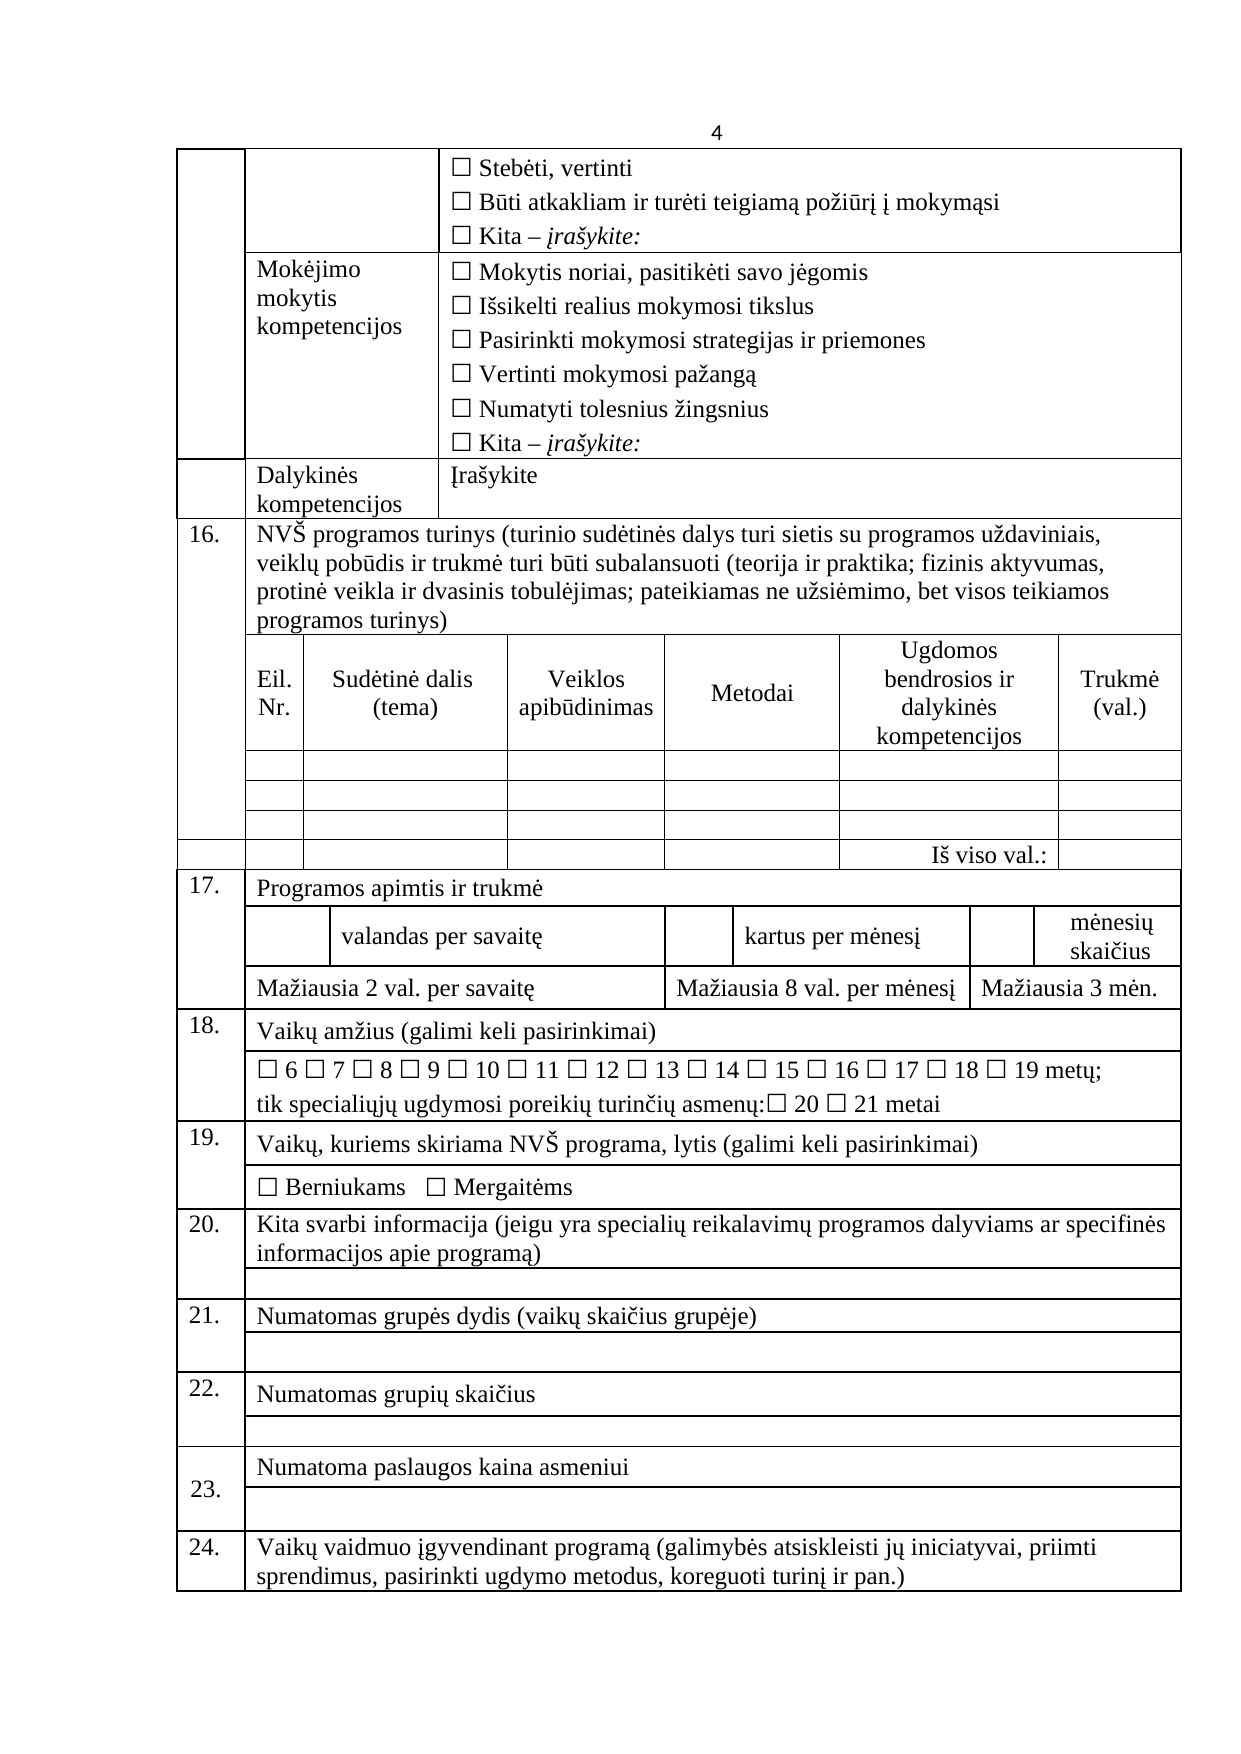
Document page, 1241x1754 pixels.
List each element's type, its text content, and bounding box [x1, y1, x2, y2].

table_cell [246, 1269, 1180, 1298]
table_cell Vaikų amžius (galimi keli pasirinkimai) [246, 1010, 1180, 1050]
table_cell [971, 907, 1033, 964]
table_cell [246, 1417, 1180, 1446]
table_cell ☐ Berniukams ☐ Mergaitėms [246, 1166, 1180, 1207]
table_cell Trukmė (val.) [1059, 635, 1181, 750]
table_cell 20. [178, 1210, 244, 1298]
table_cell [246, 1333, 1180, 1371]
table_cell Sudėtinė dalis (tema) [304, 635, 507, 750]
table_cell Veiklos apibūdinimas [508, 635, 664, 750]
table_cell mėnesių skaičius [1035, 907, 1180, 964]
table_cell [508, 751, 664, 780]
table_cell [304, 840, 507, 869]
table_cell [508, 840, 664, 869]
table_cell 17. [178, 870, 244, 1008]
table_cell [178, 840, 245, 869]
table_cell [1059, 751, 1181, 780]
table_cell 21. [178, 1300, 244, 1371]
table_cell [246, 1488, 1180, 1530]
table_cell [1059, 781, 1181, 809]
table_cell [1059, 840, 1181, 869]
table_cell [665, 751, 839, 780]
table_cell 24. [178, 1532, 244, 1590]
table_cell valandas per savaitę [331, 907, 664, 964]
table_cell Numatomas grupių skaičius [246, 1373, 1180, 1415]
table_cell Iš viso val.: [840, 840, 1058, 869]
table_cell [304, 781, 507, 809]
table_cell kartus per mėnesį [734, 907, 969, 964]
table_cell 18. [178, 1010, 244, 1120]
table_cell ☐ 6 ☐ 7 ☐ 8 ☐ 9 ☐ 10 ☐ 11 ☐ 12 ☐ 13 ☐ 14 ☐ 15 ☐ 16 ☐ 17 ☐ 18 ☐ 19 metų; tik specialiųjų ugdymosi poreikių turinčių asmenų:☐ 20 ☐ 21 metai [246, 1052, 1180, 1120]
table_cell Vaikų, kuriems skiriama NVŠ programa, lytis (galimi keli pasirinkimai) [246, 1122, 1180, 1164]
table_cell [665, 840, 839, 869]
table_cell [665, 811, 839, 839]
table_cell [304, 811, 507, 839]
table_cell [246, 781, 303, 809]
table_cell Programos apimtis ir trukmė [246, 870, 1180, 905]
table_cell Numatoma paslaugos kaina asmeniui [246, 1447, 1180, 1486]
table_cell [246, 907, 329, 964]
table_cell Mažiausia 8 val. per mėnesį [666, 967, 969, 1008]
table_cell [665, 781, 839, 809]
table_cell [246, 840, 303, 869]
table_cell Kita svarbi informacija (jeigu yra specialių reikalavimų programos dalyviams ar specifinės informacijos apie programą) [246, 1210, 1180, 1267]
table_cell Eil. Nr. [246, 635, 303, 750]
table_cell 23. [178, 1447, 244, 1530]
table_cell 22. [178, 1373, 244, 1446]
table_cell ☐ Mokytis noriai, pasitikėti savo jėgomis ☐ Išsikelti realius mokymosi tikslus ☐ Pasirinkti mokymosi strategijas ir priemones ☐ Vertinti mokymosi pažangą ☐ Numatyti tolesnius žingsnius ☐ Kita – įrašykite: [439, 253, 1181, 458]
table_cell Mažiausia 2 val. per savaitę [246, 967, 664, 1008]
table_cell 16. [178, 519, 245, 839]
table_cell Mokėjimo mokytis kompetencijos [246, 253, 438, 458]
table_cell [246, 751, 303, 780]
table_cell NVŠ programos turinys (turinio sudėtinės dalys turi sietis su programos uždaviniais, veiklų pobūdis ir trukmė turi būti subalansuoti (teorija ir praktika; fizinis aktyvumas, protinė veikla ir dvasinis tobulėjimas; pateikiamas ne užsiėmimo, bet visos teikiamos programos turinys) [246, 519, 1181, 634]
table_cell [246, 149, 438, 252]
table_cell [178, 150, 244, 458]
table_cell [246, 811, 303, 839]
table_cell [1059, 811, 1181, 839]
table_cell Įrašykite [439, 459, 1181, 518]
table_cell Mažiausia 3 mėn. [971, 967, 1180, 1008]
table_cell [508, 811, 664, 839]
table_cell Dalykinės kompetencijos [246, 459, 438, 518]
table_cell [508, 781, 664, 809]
table_cell ☐ Stebėti, vertinti ☐ Būti atkakliam ir turėti teigiamą požiūrį į mokymąsi ☐ Kita – įrašykite: [440, 149, 1180, 252]
table_cell Numatomas grupės dydis (vaikų skaičius grupėje) [246, 1300, 1180, 1331]
table_cell [666, 907, 732, 964]
table_cell [840, 781, 1058, 809]
table_cell [304, 751, 507, 780]
table_cell Vaikų vaidmuo įgyvendinant programą (galimybės atsiskleisti jų iniciatyvai, priimti sprendimus, pasirinkti ugdymo metodus, koreguoti turinį ir pan.) [246, 1532, 1180, 1590]
table_cell [840, 751, 1058, 780]
table_cell [840, 811, 1058, 839]
table_cell Ugdomos bendrosios ir dalykinės kompetencijos [840, 635, 1058, 750]
table_cell 19. [178, 1122, 244, 1207]
table_cell Metodai [665, 635, 839, 750]
table_cell [178, 460, 245, 518]
